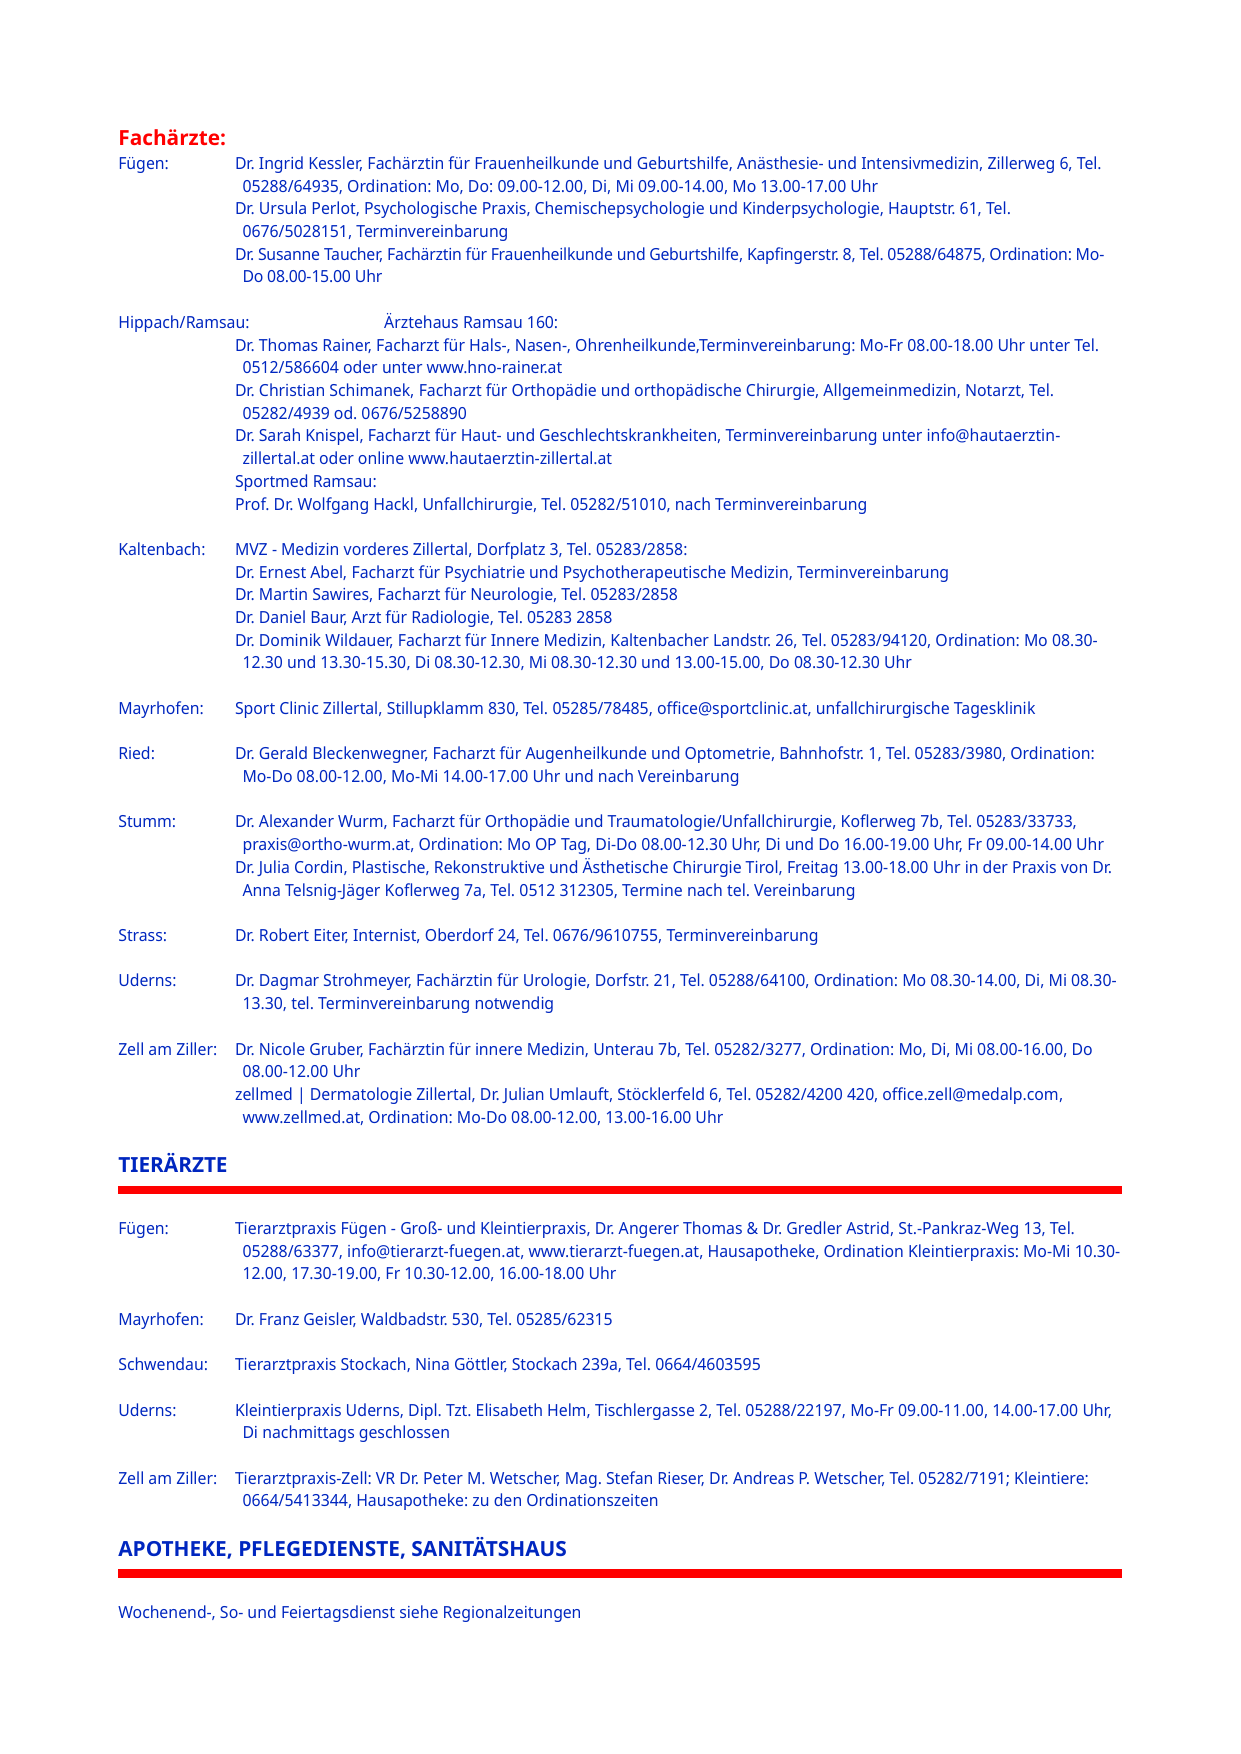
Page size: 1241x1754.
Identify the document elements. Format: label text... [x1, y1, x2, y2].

text Sportmed Ramsau: [118, 469, 1122, 492]
text Kaltenbach: MVZ - Medizin vorderes Zillertal, Dorfplatz 3, Tel. 05283/2858: [118, 537, 1122, 560]
text Mayrhofen: Sport Clinic Zillertal, Stillupklamm 830, Tel. 05285/78485, office@sportclinic.at, unfallchirurgische Tagesklinik [118, 696, 1122, 719]
text Dr. Christian Schimanek, Facharzt für Orthopädie und orthopädische Chirurgie, Allgemeinmedizin, Notarzt, Tel. 05282/4939 od. 0676/5258890 [118, 378, 1122, 424]
text Dr. Ernest Abel, Facharzt für Psychiatrie und Psychotherapeutische Medizin, Terminvereinbarung [118, 560, 1122, 583]
text Schwendau: Tierarztpraxis Stockach, Nina Göttler, Stockach 239a, Tel. 0664/4603595 [118, 1353, 1122, 1376]
text Zell am Ziller: Tierarztpraxis-Zell: VR Dr. Peter M. Wetscher, Mag. Stefan Rieser, Dr. Andreas P. Wetscher, Tel. 05282/7191; Kleintiere: 0664/5413344, Hausapotheke: zu den Ordinationszeiten [118, 1466, 1122, 1512]
text Uderns: Dr. Dagmar Strohmeyer, Fachärztin für Urologie, Dorfstr. 21, Tel. 05288/64100, Ordination: Mo 08.30-14.00, Di, Mi 08.30-13.30, tel. Terminvereinbarung notwendig [118, 969, 1122, 1014]
text Fügen: Tierarztpraxis Fügen - Groß- und Kleintierpraxis, Dr. Angerer Thomas & Dr. Gredler Astrid, St.-Pankraz-Weg 13, Tel. 05288/63377, info@tierarzt-fuegen.at, www.tierarzt-fuegen.at, Hausapotheke, Ordination Kleintierpraxis: Mo-Mi 10.30-12.00, 17.30-19.00, Fr 10.30-12.00, 16.00-18.00 Uhr [118, 1217, 1122, 1285]
text Dr. Daniel Baur, Arzt für Radiologie, Tel. 05283 2858 [118, 606, 1122, 628]
text Dr. Ursula Perlot, Psychologische Praxis, Chemischepsychologie und Kinderpsychologie, Hauptstr. 61, Tel. 0676/5028151, Terminvereinbarung [118, 197, 1122, 242]
text zellmed | Dermatologie Zillertal, Dr. Julian Umlauft, Stöcklerfeld 6, Tel. 05282/4200 420, office.zell@medalp.com, www.zellmed.at, Ordination: Mo-Do 08.00-12.00, 13.00-16.00 Uhr [118, 1082, 1122, 1128]
text Dr. Thomas Rainer, Facharzt für Hals-, Nasen-, Ohrenheilkunde,Terminvereinbarung: Mo-Fr 08.00-18.00 Uhr unter Tel. 0512/586604 oder unter www.hno-rainer.at [118, 333, 1122, 378]
text TIERÄRZTE [118, 1151, 1122, 1186]
text Dr. Julia Cordin, Plastische, Rekonstruktive und Ästhetische Chirurgie Tirol, Freitag 13.00-18.00 Uhr in der Praxis von Dr. Anna Telsnig-Jäger Koflerweg 7a, Tel. 0512 312305, Termine nach tel. Vereinbarung [118, 855, 1122, 901]
text Hippach/Ramsau: Ärztehaus Ramsau 160: [118, 310, 1122, 333]
text Prof. Dr. Wolfgang Hackl, Unfallchirurgie, Tel. 05282/51010, nach Terminvereinbarung [118, 492, 1122, 515]
text Wochenend-, So- und Feiertagsdienst siehe Regionalzeitungen [118, 1600, 1122, 1623]
text Dr. Dominik Wildauer, Facharzt für Innere Medizin, Kaltenbacher Landstr. 26, Tel. 05283/94120, Ordination: Mo 08.30-12.30 und 13.30-15.30, Di 08.30-12.30, Mi 08.30-12.30 und 13.00-15.00, Do 08.30-12.30 Uhr [118, 628, 1122, 674]
text Zell am Ziller: Dr. Nicole Gruber, Fachärztin für innere Medizin, Unterau 7b, Tel. 05282/3277, Ordination: Mo, Di, Mi 08.00-16.00, Do 08.00-12.00 Uhr [118, 1037, 1122, 1082]
text Ried: Dr. Gerald Bleckenwegner, Facharzt für Augenheilkunde und Optometrie, Bahnhofstr. 1, Tel. 05283/3980, Ordination: Mo-Do 08.00-12.00, Mo-Mi 14.00-17.00 Uhr und nach Vereinbarung [118, 742, 1122, 787]
text Stumm: Dr. Alexander Wurm, Facharzt für Orthopädie und Traumatologie/Unfallchirurgie, Koflerweg 7b, Tel. 05283/33733, praxis@ortho-wurm.at, Ordination: Mo OP Tag, Di-Do 08.00-12.30 Uhr, Di und Do 16.00-19.00 Uhr, Fr 09.00-14.00 Uhr [118, 810, 1122, 855]
text Dr. Sarah Knispel, Facharzt für Haut- und Geschlechtskrankheiten, Terminvereinbarung unter info@hautaerztin-zillertal.at oder online www.hautaerztin-zillertal.at [118, 424, 1122, 469]
text Strass: Dr. Robert Eiter, Internist, Oberdorf 24, Tel. 0676/9610755, Terminvereinbarung [118, 923, 1122, 946]
text Fügen: Dr. Ingrid Kessler, Fachärztin für Frauenheilkunde und Geburtshilfe, Anästhesie- und Intensivmedizin, Zillerweg 6, Tel. 05288/64935, Ordination: Mo, Do: 09.00-12.00, Di, Mi 09.00-14.00, Mo 13.00-17.00 Uhr [118, 151, 1122, 197]
text Mayrhofen: Dr. Franz Geisler, Waldbadstr. 530, Tel. 05285/62315 [118, 1307, 1122, 1330]
text Dr. Susanne Taucher, Fachärztin für Frauenheilkunde und Geburtshilfe, Kapfingerstr. 8, Tel. 05288/64875, Ordination: Mo-Do 08.00-15.00 Uhr [118, 242, 1122, 288]
text APOTHEKE, PFLEGEDIENSTE, SANITÄTSHAUS [118, 1534, 1122, 1569]
text Fachärzte: [118, 118, 1122, 151]
text Dr. Martin Sawires, Facharzt für Neurologie, Tel. 05283/2858 [118, 583, 1122, 606]
text Uderns: Kleintierpraxis Uderns, Dipl. Tzt. Elisabeth Helm, Tischlergasse 2, Tel. 05288/22197, Mo-Fr 09.00-11.00, 14.00-17.00 Uhr, Di nachmittags geschlossen [118, 1398, 1122, 1444]
